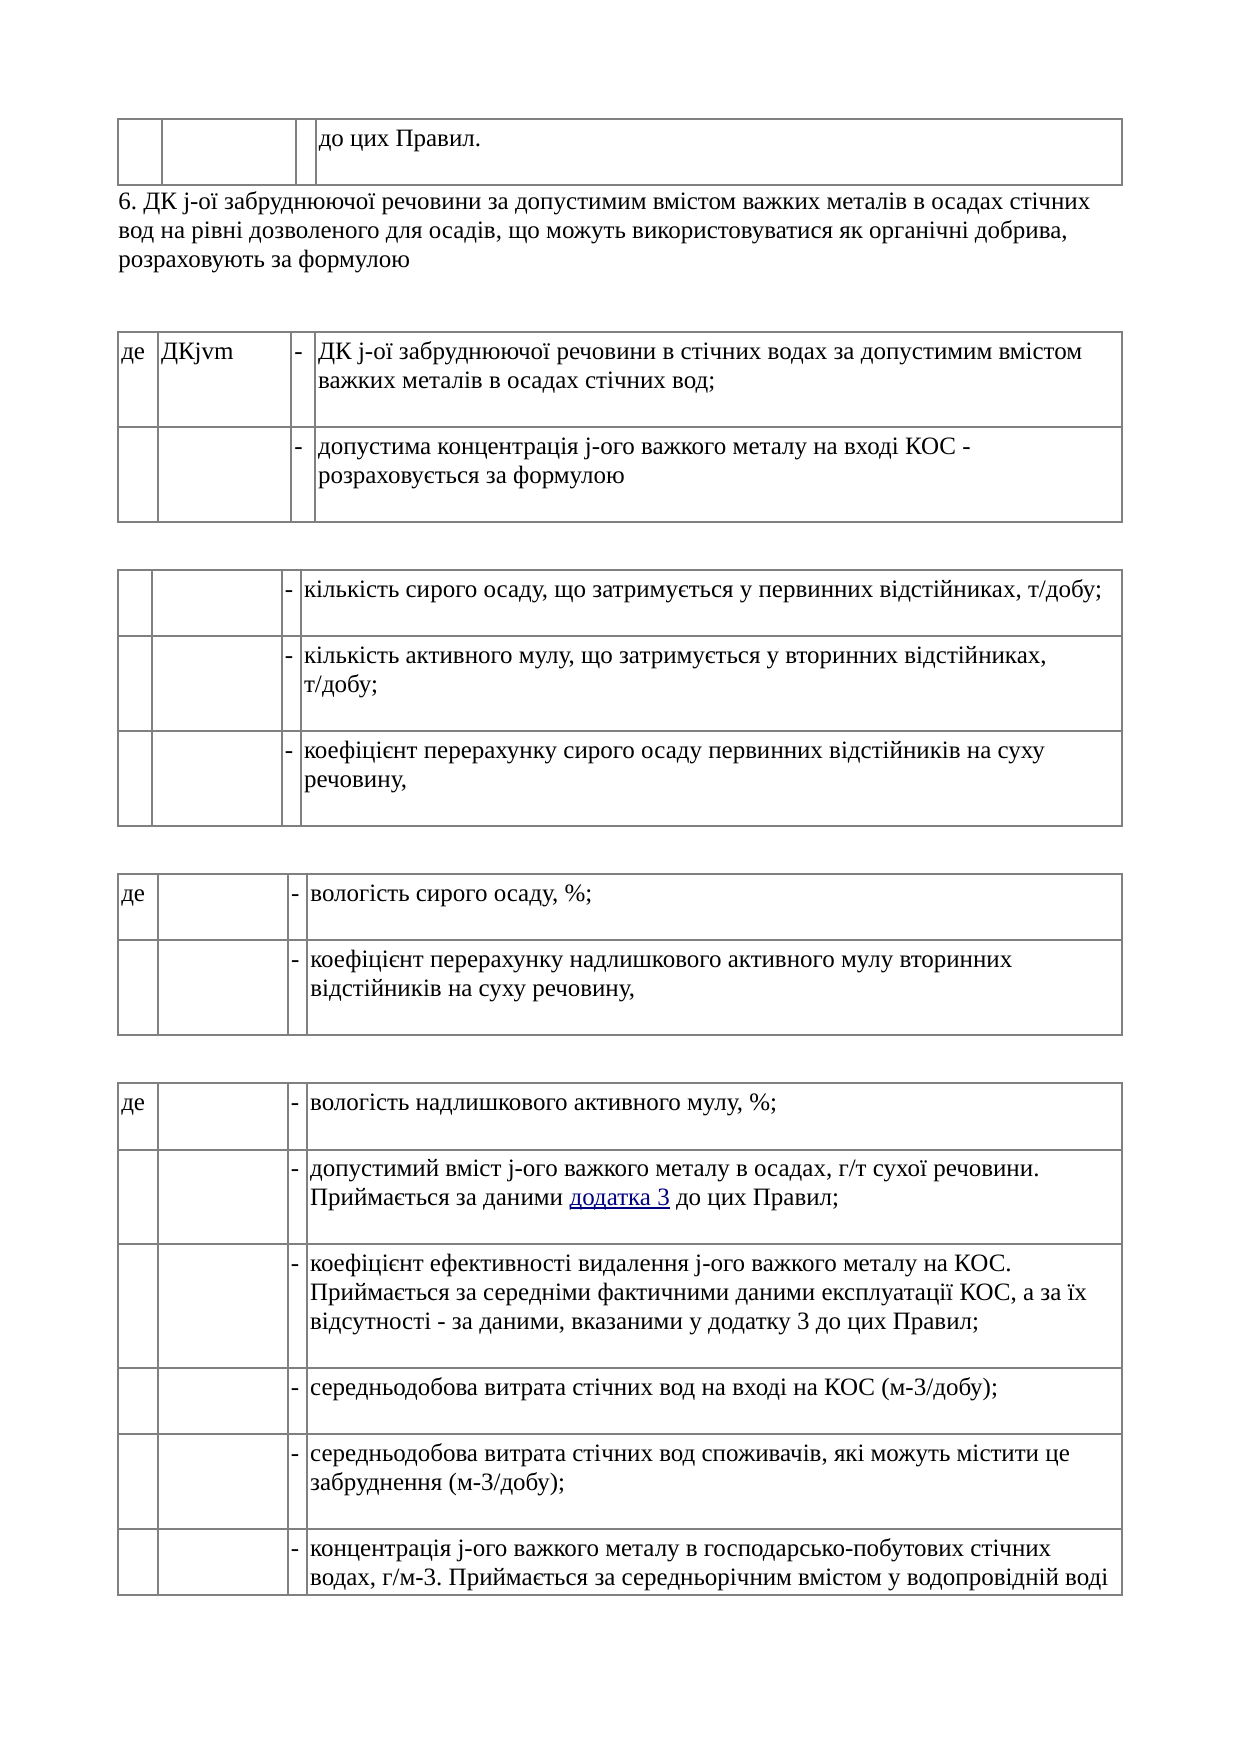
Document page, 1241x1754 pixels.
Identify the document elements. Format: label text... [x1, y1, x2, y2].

table_header - [292, 333, 314, 426]
table_header - [289, 875, 306, 939]
table_cell кількість активного мулу, що затримується у вторинних відстійниках, т/добу; [302, 637, 1121, 730]
table_cell [119, 1369, 157, 1433]
table_cell середньодобова витрата стічних вод споживачів, які можуть містити це забруднення (м-3/добу); [308, 1435, 1121, 1528]
table_cell [153, 637, 281, 730]
table_cell [119, 1435, 157, 1528]
table_cell [153, 732, 281, 825]
table_cell [159, 941, 287, 1034]
table_header - [283, 571, 300, 635]
table_cell [119, 941, 157, 1034]
table_header - [289, 1084, 306, 1148]
table_cell [159, 1530, 287, 1594]
table_cell коефіцієнт перерахунку надлишкового активного мулу вторинних відстійників на суху речовину, [308, 941, 1121, 1034]
table_cell [119, 732, 151, 825]
table_cell [119, 428, 157, 521]
table_header вологість надлишкового активного мулу, %; [308, 1084, 1121, 1148]
text 6. ДК j-ої забруднюючої речовини за допустимим вмістом важких металів в осадах стічних вод на рівні дозволеного для осадів, що можуть використовуватися як органічні добрива, розраховують за формулою [118, 186, 1122, 273]
table_cell [159, 1435, 287, 1528]
table_header ДК j-ої забруднюючої речовини в стічних водах за допустимим вмістом важких металів в осадах стічних вод; [316, 333, 1121, 426]
table_cell - [289, 1369, 306, 1433]
table_cell [159, 1369, 287, 1433]
table_cell допустимий вміст j-ого важкого металу в осадах, г/т сухої речовини. Приймається за даними додатка 3 до цих Правил; [308, 1151, 1121, 1243]
table_cell [163, 120, 295, 184]
table_cell коефіцієнт ефективності видалення j-ого важкого металу на КОС. Приймається за середніми фактичними даними експлуатації КОС, а за їх відсутності - за даними, вказаними у додатку 3 до цих Правил; [308, 1245, 1121, 1367]
table_header [159, 1084, 287, 1148]
table_cell - [283, 732, 300, 825]
table_cell - [289, 1435, 306, 1528]
table_cell [119, 1530, 157, 1594]
table_cell [119, 637, 151, 730]
table_cell [159, 1245, 287, 1367]
table_cell допустима концентрація j-ого важкого металу на вході КОС - розраховується за формулою [316, 428, 1121, 521]
table_cell - [289, 1151, 306, 1243]
table_cell коефіцієнт перерахунку сирого осаду первинних відстійників на суху речовину, [302, 732, 1121, 825]
table_cell [159, 1151, 287, 1243]
table_cell [119, 1151, 157, 1243]
table_cell [119, 120, 161, 184]
table_header вологість сирого осаду, %; [308, 875, 1121, 939]
table_header [153, 571, 281, 635]
table_cell [159, 428, 290, 521]
table_header [159, 875, 287, 939]
table_header де [119, 1084, 157, 1148]
table_header де [119, 333, 157, 426]
table_cell середньодобова витрата стічних вод на вході на КОС (м-3/добу); [308, 1369, 1121, 1433]
table_cell до цих Правил. [317, 120, 1121, 184]
table_header де [119, 875, 157, 939]
table_cell - [297, 120, 315, 184]
table_cell - [283, 637, 300, 730]
table_header ДКjvm [159, 333, 290, 426]
table_cell концентрація j-ого важкого металу в господарсько-побутових стічних водах, г/м-3. Приймається за середньорічним вмістом у водопровідній воді [308, 1530, 1121, 1594]
table_header [119, 571, 151, 635]
table_cell - [289, 941, 306, 1034]
table_cell [119, 1245, 157, 1367]
table_cell - [289, 1245, 306, 1367]
table_cell - [292, 428, 314, 521]
table_header кількість сирого осаду, що затримується у первинних відстійниках, т/добу; [302, 571, 1121, 635]
table_cell - [289, 1530, 306, 1594]
